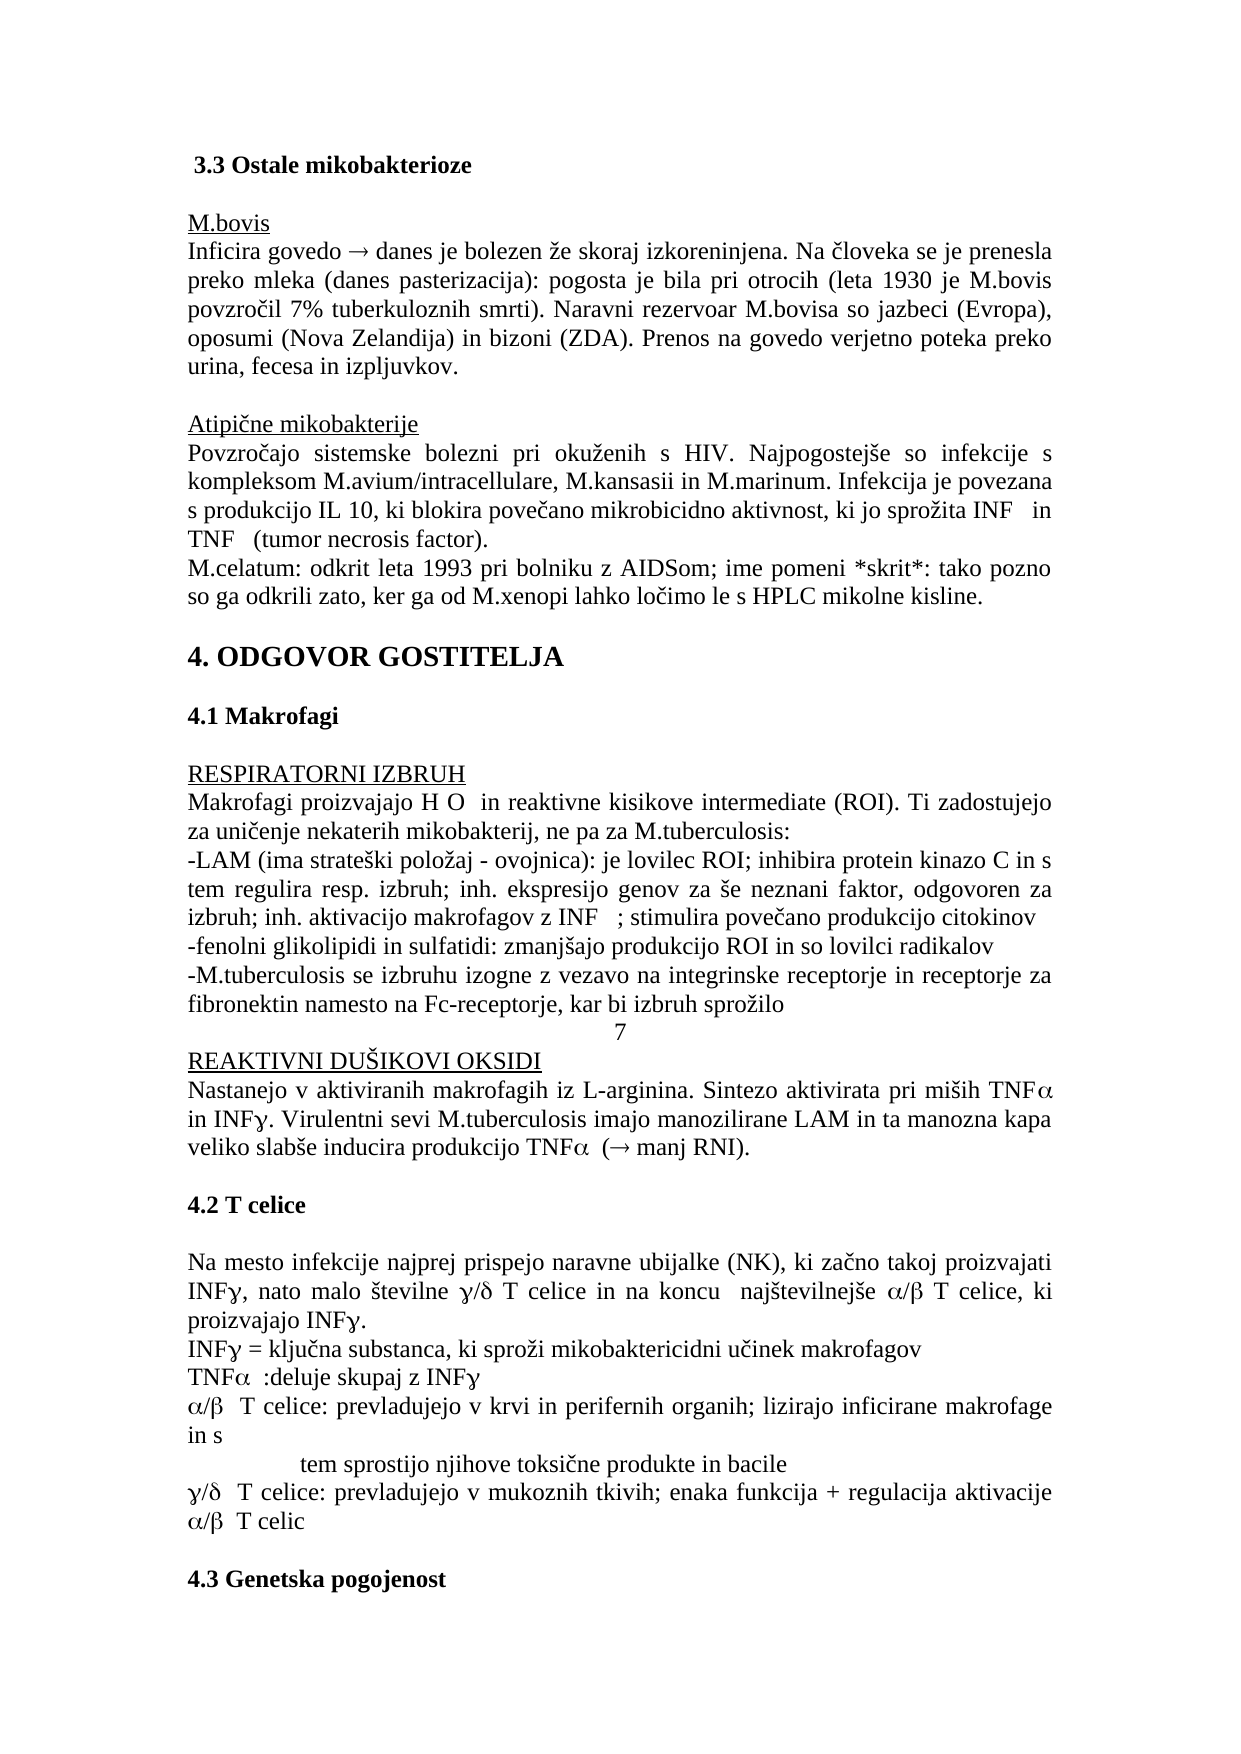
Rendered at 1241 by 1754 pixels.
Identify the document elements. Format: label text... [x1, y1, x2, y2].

text 4. ODGOVOR GOSTITELJA [187, 639, 1053, 672]
text 4.3 Genetska pogojenost [187, 1564, 1053, 1592]
text 4.2 T celice [187, 1190, 1053, 1219]
text RESPIRATORNI IZBRUH [187, 759, 1053, 787]
text -fenolni glikolipidi in sulfatidi: zmanjšajo produkcijo ROI in so lovilci radikalov [187, 931, 1053, 960]
text M.celatum: odkrit leta 1993 pri bolniku z AIDSom; ime pomeni *skrit*: tako pozno so ga odkrili zato, ker ga od M.xenopi lahko ločimo le s HPLC mikolne kisline. [187, 553, 1053, 610]
text / T celice: prevladujejo v mukoznih tkivih; enaka funkcija + regulacija aktivacije / T celic [187, 1477, 1053, 1535]
text -LAM (ima strateški položaj - ovojnica): je lovilec ROI; inhibira protein kinazo C in s tem regulira resp. izbruh; inh. ekspresijo genov za še neznani faktor, odgovoren za izbruh; inh. aktivacijo makrofagov z INF ; stimulira povečano produkcijo citokinov [187, 845, 1053, 931]
text Nastanejo v aktiviranih makrofagih iz L-arginina. Sintezo aktivirata pri miših TNF in INF. Virulentni sevi M.tuberculosis imajo manozilirane LAM in ta manozna kapa veliko slabše inducira produkcijo TNF ( manj RNI). [187, 1075, 1053, 1161]
text Na mesto infekcije najprej prispejo naravne ubijalke (NK), ki začno takoj proizvajati INF, nato malo številne / T celice in na koncu najštevilnejše / T celice, ki proizvajajo INF. [187, 1247, 1053, 1334]
text -M.tuberculosis se izbruhu izogne z vezavo na integrinske receptorje in receptorje za fibronektin namesto na Fc-receptorje, kar bi izbruh sprožilo [187, 960, 1053, 1017]
text Atipične mikobakterije [187, 409, 1053, 438]
text 7 [187, 1017, 1053, 1046]
text Makrofagi proizvajajo H O in reaktivne kisikove intermediate (ROI). Ti zadostujejo za uničenje nekaterih mikobakterij, ne pa za M.tuberculosis: [187, 787, 1053, 845]
text 4.1 Makrofagi [187, 701, 1053, 730]
text M.bovis [187, 208, 1053, 236]
text 3.3 Ostale mikobakterioze [187, 150, 1053, 179]
text REAKTIVNI DUŠIKOVI OKSIDI [187, 1046, 1053, 1075]
text INF = ključna substanca, ki sproži mikobaktericidni učinek makrofagov [187, 1334, 1053, 1362]
text / T celice: prevladujejo v krvi in perifernih organih; lizirajo inficirane makrofage in s [187, 1391, 1053, 1449]
text TNF :deluje skupaj z INF [187, 1362, 1053, 1391]
text Inficira govedo  danes je bolezen že skoraj izkoreninjena. Na človeka se je prenesla preko mleka (danes pasterizacija): pogosta je bila pri otrocih (leta 1930 je M.bovis povzročil 7% tuberkuloznih smrti). Naravni rezervoar M.bovisa so jazbeci (Evropa), oposumi (Nova Zelandija) in bizoni (ZDA). Prenos na govedo verjetno poteka preko urina, fecesa in izpljuvkov. [187, 236, 1053, 380]
text tem sprostijo njihove toksične produkte in bacile [187, 1449, 1053, 1477]
text Povzročajo sistemske bolezni pri okuženih s HIV. Najpogostejše so infekcije s kompleksom M.avium/intracellulare, M.kansasii in M.marinum. Infekcija je povezana s produkcijo IL 10, ki blokira povečano mikrobicidno aktivnost, ki jo sprožita INF in TNF (tumor necrosis factor). [187, 438, 1053, 553]
